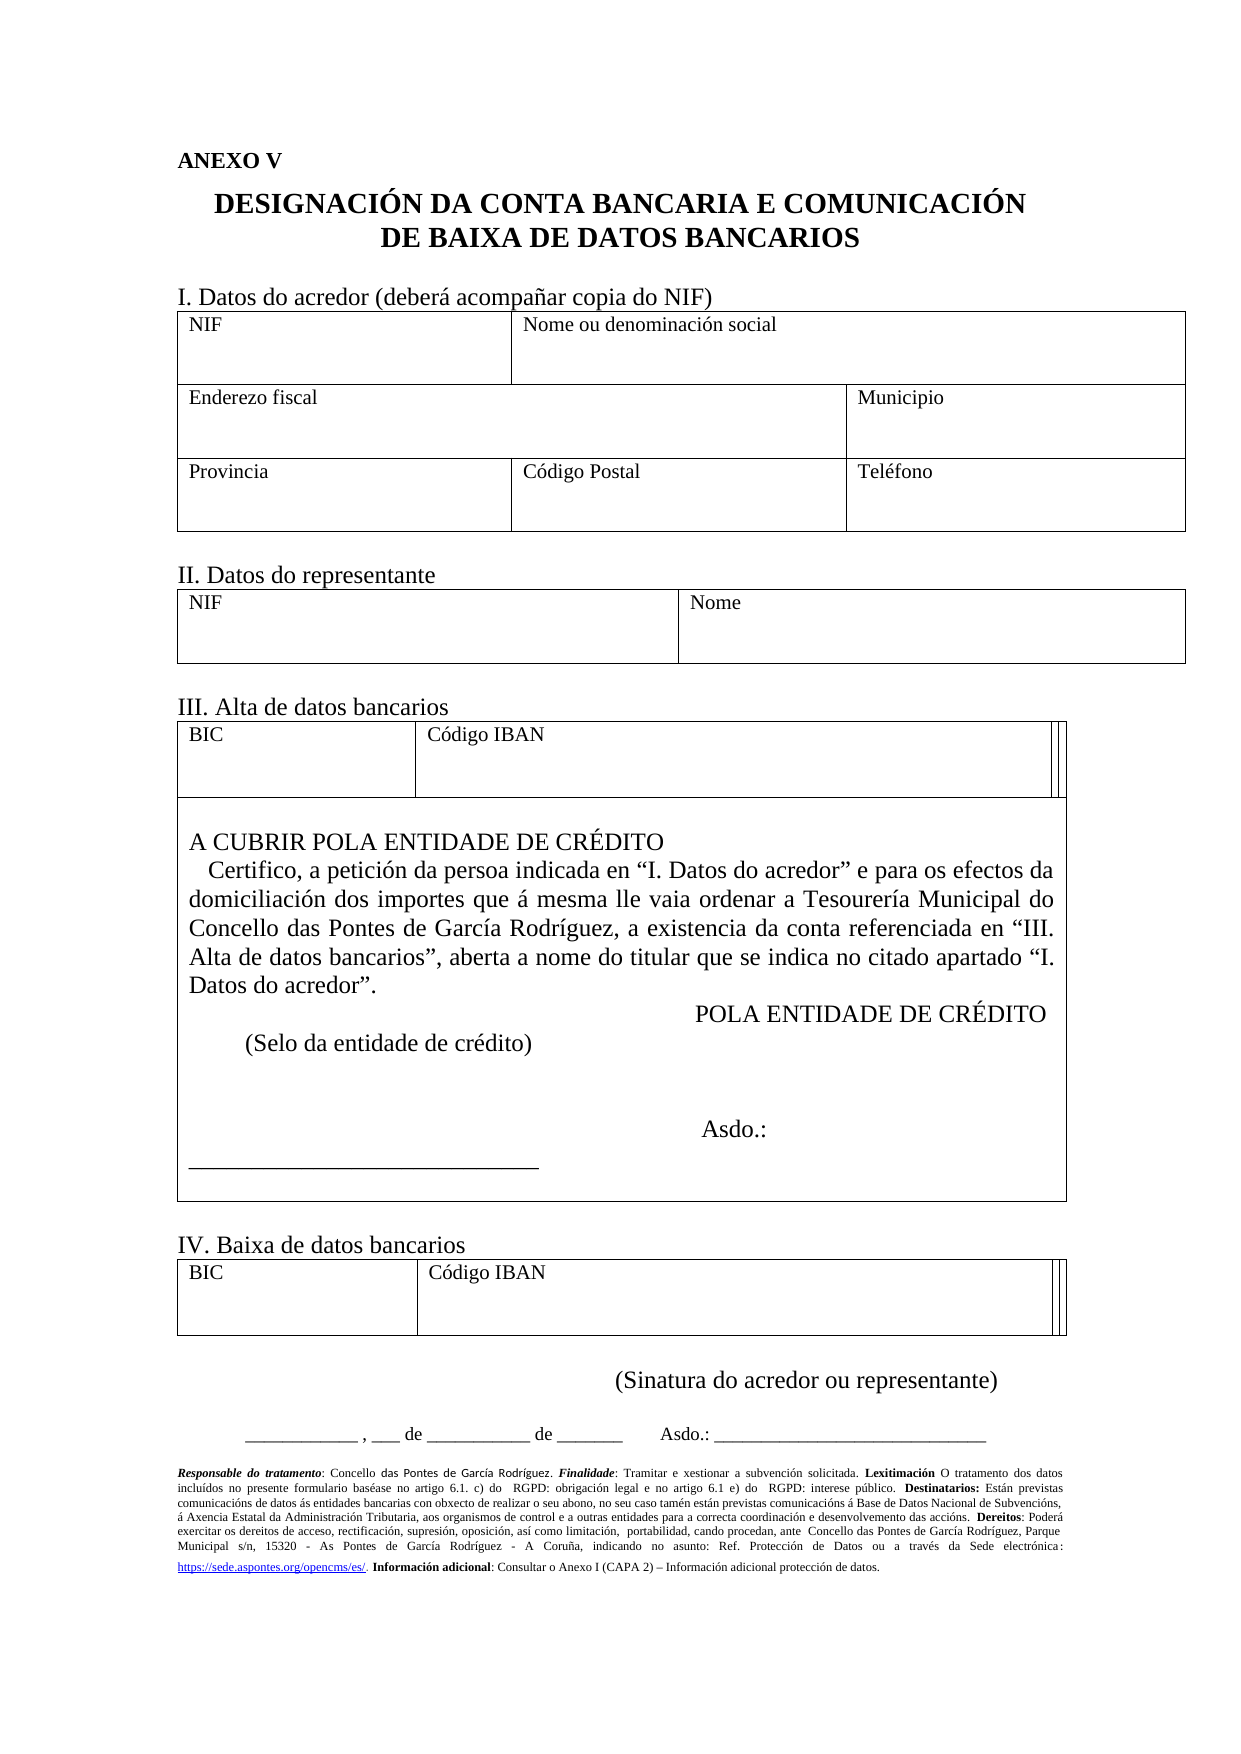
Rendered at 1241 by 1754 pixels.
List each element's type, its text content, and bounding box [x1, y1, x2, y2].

table_header Nome ou denominación social [512, 312, 1185, 384]
table_header NIF [178, 590, 678, 662]
table_header BIC [178, 722, 415, 797]
table_cell Municipio [847, 385, 1185, 457]
table_header Código IBAN [416, 722, 1051, 797]
text DE BAIXA DE DATOS BANCARIOS [177, 220, 1063, 253]
text ____________ , ___ de ___________ de _______ Asdo.: _____________________________ [177, 1422, 1063, 1444]
table_header Nome [679, 590, 1185, 662]
text (Sinatura do acredor ou representante) [177, 1365, 1063, 1394]
table_header NIF [178, 312, 511, 384]
table_header [1053, 1260, 1059, 1335]
table_header [1060, 1260, 1066, 1335]
text IV. Baixa de datos bancarios [177, 1230, 1063, 1259]
table_cell Código Postal [512, 459, 846, 531]
text III. Alta de datos bancarios [177, 692, 1063, 721]
table_header [1059, 722, 1066, 797]
table_header Código IBAN [418, 1260, 1052, 1335]
text Responsable do tratamento: Concello das Pontes de García Rodríguez. Finalidade: Tramitar e xestionar a subvención solicitada. Lexitimación O tratamento dos datos incluídos no presente formulario baséase no artigo 6.1. c) do RGPD: obrigación legal e no artigo 6.1 e) do RGPD: interese público. Destinatarios: Están previstas comunicacións de datos ás entidades bancarias con obxecto de realizar o seu abono, no seu caso tamén están previstas comunicacións á Base de Datos Nacional de Subvencións, á Axencia Estatal da Administración Tributaria, aos organismos de control e a outras entidades para a correcta coordinación e desenvolvemento das accións. Dereitos: Poderá exercitar os dereitos de acceso, rectificación, supresión, oposición, así como limitación, portabilidad, cando procedan, ante Concello das Pontes de García Rodríguez, Parque Municipal s/n, 15320 - As Pontes de García Rodríguez - A Coruña, indicando no asunto: Ref. Protección de Datos ou a través da Sede electrónica: https://sede.aspontes.org/opencms/es/. Información adicional: Consultar o Anexo I (CAPA 2) – Información adicional protección de datos. [177, 1466, 1063, 1597]
table_cell Enderezo fiscal [178, 385, 846, 457]
text II. Datos do representante [177, 561, 1063, 589]
table_cell A CUBRIR POLA ENTIDADE DE CRÉDITO Certifico, a petición da persoa indicada en “I. Datos do acredor” e para os efectos da domiciliación dos importes que á mesma lle vaia ordenar a Tesourería Municipal do Concello das Pontes de García Rodríguez, a existencia da conta referenciada en “III. Alta de datos bancarios”, aberta a nome do titular que se indica no citado apartado “I. Datos do acredor”. POLA ENTIDADE DE CRÉDITO (Selo da entidade de crédito) Asdo.: ____________________________ [178, 798, 1066, 1201]
table_header BIC [178, 1260, 417, 1335]
table_cell Provincia [178, 459, 511, 531]
text I. Datos do acredor (deberá acompañar copia do NIF) [177, 282, 1063, 311]
table_header [1052, 722, 1058, 797]
table_cell Teléfono [847, 459, 1185, 531]
text DESIGNACIÓN DA CONTA BANCARIA E COMUNICACIÓN [177, 186, 1063, 220]
text ANEXO V [177, 148, 1063, 174]
